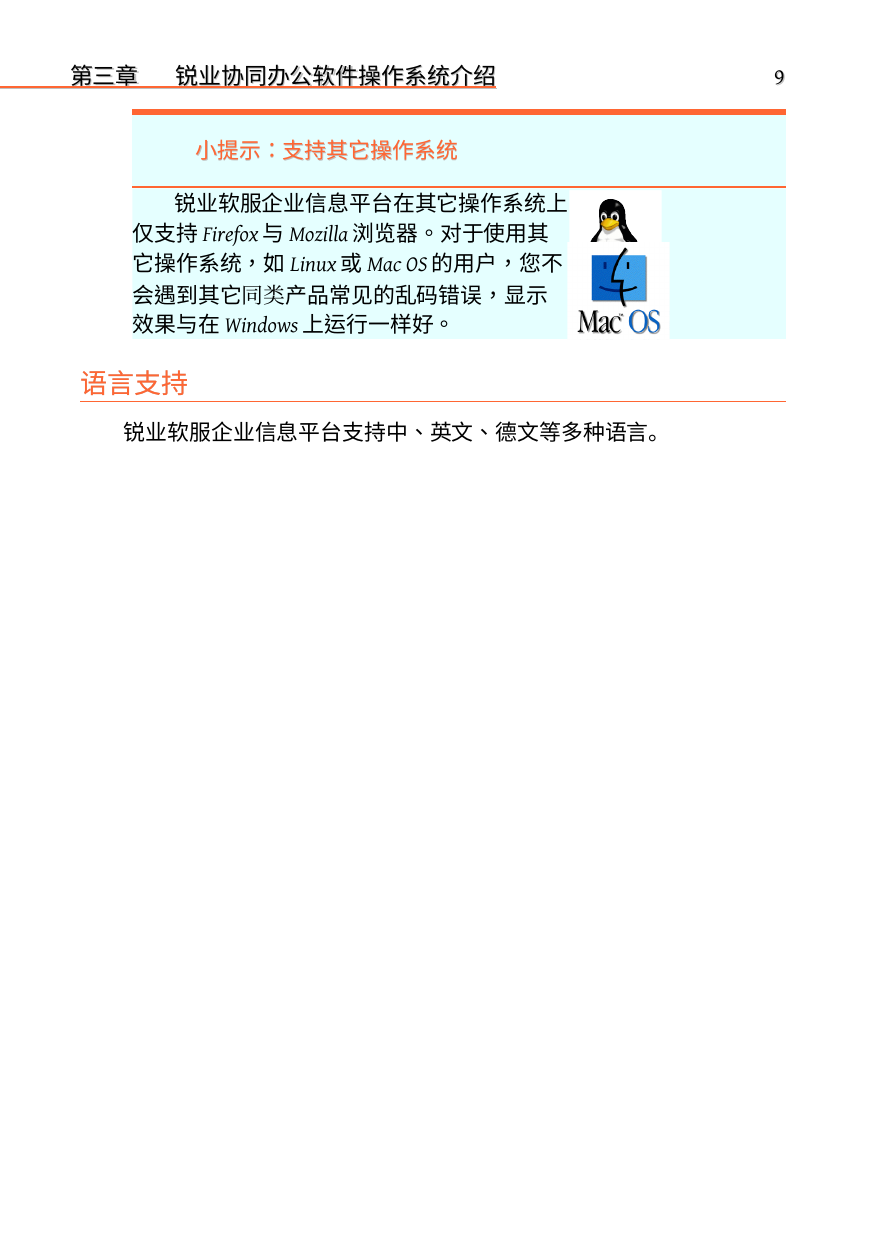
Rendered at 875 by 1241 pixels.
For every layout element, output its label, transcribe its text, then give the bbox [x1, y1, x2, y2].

text 锐业软服企业信息平台在其它操作系统上仅支持Firefox与Mozilla浏览器。对于使用其它操作系统，如Linux或Mac OS的用户，您不会遇到其它同类产品常见的乱码错误，显示效果与在Windows上运行一样好。 [132, 188, 567, 339]
subtitle 语言支持 [80, 364, 786, 401]
picture [567, 188, 670, 340]
title 小提示：支持其它操作系统 [132, 115, 786, 186]
text [664, 188, 786, 339]
text 锐业软服企业信息平台支持中、英文、德文等多种语言。 [80, 414, 786, 446]
